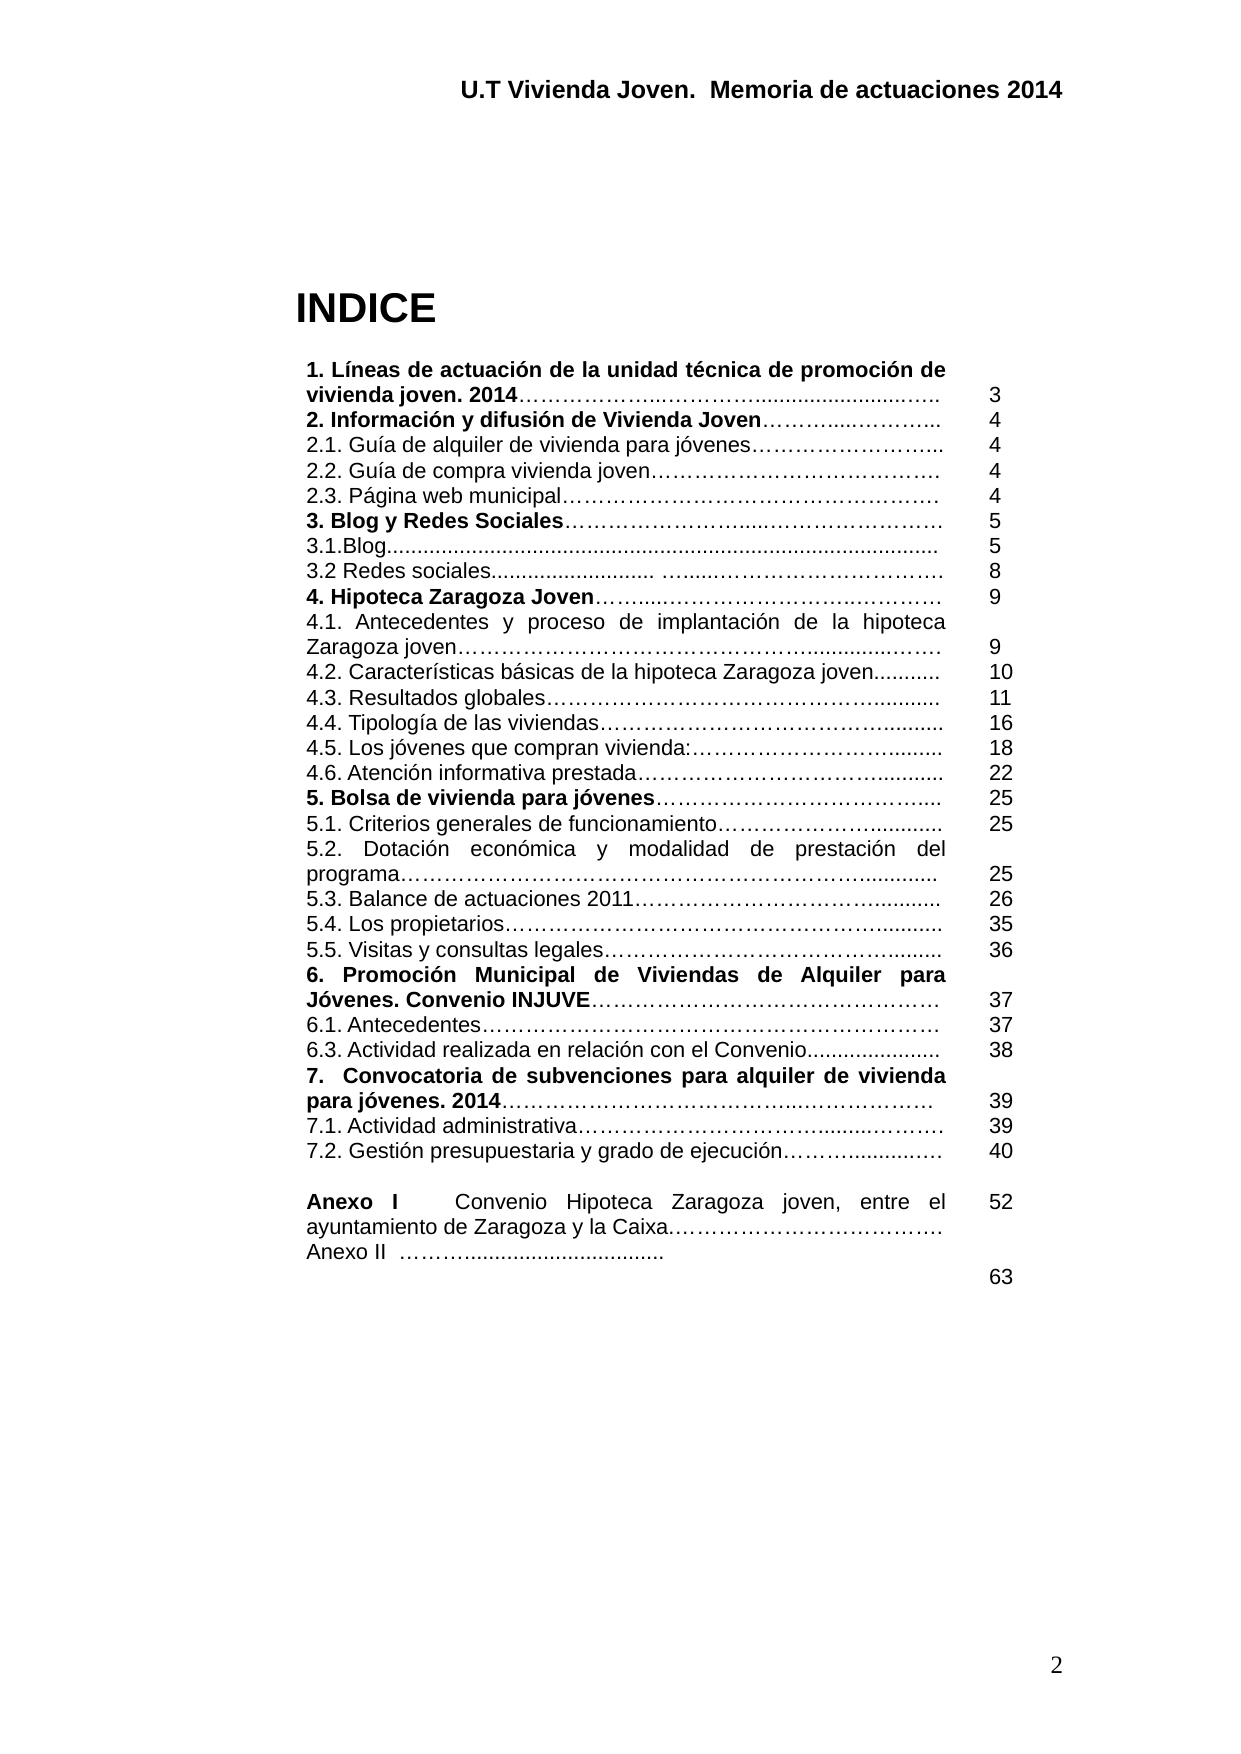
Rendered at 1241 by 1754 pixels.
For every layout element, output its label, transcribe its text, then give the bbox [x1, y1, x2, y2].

table_cell 5.1. Criterios generales de funcionamiento…………………............ [287, 810, 972, 836]
table_cell 22 [972, 760, 1094, 785]
table_cell 3. Blog y Redes Sociales…………………….....…………………… [287, 508, 972, 533]
table_cell Anexo I Convenio Hipoteca Zaragoza joven, entre el ayuntamiento de Zaragoza y la Caixa.………………………………. [287, 1189, 972, 1239]
table_cell 5 8 [972, 533, 1094, 583]
table_cell 37 [972, 962, 1094, 1012]
table_cell 25 [972, 785, 1094, 810]
table_cell 4.2. Características básicas de la hipoteca Zaragoza joven........... [287, 659, 972, 684]
table_cell 4.6. Atención informativa prestada……………………………........... [287, 760, 972, 785]
subtitle INDICE [295, 283, 1063, 331]
table_cell 7. Convocatoria de subvenciones para alquiler de vivienda para jóvenes. 2014…………………………………...……………… [287, 1063, 972, 1113]
table_cell 2.3. Página web municipal……………………………………………. [287, 483, 972, 508]
table_cell 26 [972, 886, 1094, 911]
table_cell 25 [972, 836, 1094, 886]
table_cell 4.4. Tipología de las viviendas………………………………….......... [287, 710, 972, 735]
table_cell 35 [972, 911, 1094, 936]
table_cell [972, 1163, 1094, 1188]
table_cell 52 [972, 1189, 1094, 1239]
table_cell 6. Promoción Municipal de Viviendas de Alquiler para Jóvenes. Convenio INJUVE………………………………………… [287, 962, 972, 1012]
table_cell 6.1. Antecedentes……………………………………………………… [287, 1012, 972, 1037]
table_cell 7.2. Gestión presupuestaria y grado de ejecución………...........…. [287, 1138, 972, 1163]
table_cell 5.5. Visitas y consultas legales…………………………………......... [287, 936, 972, 962]
table_cell 11 [972, 684, 1094, 709]
table_cell 4 [972, 407, 1094, 432]
table_cell 16 [972, 710, 1094, 735]
table_cell 4 [972, 458, 1094, 483]
table_cell 39 [972, 1063, 1094, 1113]
table_cell 4.1. Antecedentes y proceso de implantación de la hipoteca Zaragoza joven…………………………………………..............……. [287, 609, 972, 659]
table_cell 4. Hipoteca Zaragoza Joven…….....……………………..………… [287, 584, 972, 609]
table_cell Anexo II ………................................. [287, 1239, 972, 1289]
table_cell 40 [972, 1138, 1094, 1163]
table_cell 9 [972, 609, 1094, 659]
table_cell 18 [972, 735, 1094, 760]
table_cell 10 [972, 659, 1094, 684]
table_cell 5.4. Los propietarios……………………………………………........... [287, 911, 972, 936]
table_cell 9 [972, 584, 1094, 609]
table_cell 36 [972, 936, 1094, 962]
table_cell 4 [972, 483, 1094, 508]
table_cell 7.1. Actividad administrativa…………………………….........………. [287, 1113, 972, 1138]
table_cell 4.3. Resultados globales………………………………………........... [287, 684, 972, 709]
table_cell 37 [972, 1012, 1094, 1037]
table_cell 5. Bolsa de vivienda para jóvenes……………………………….... [287, 785, 972, 810]
table_cell 5 [972, 508, 1094, 533]
table_cell 39 [972, 1113, 1094, 1138]
table_cell 4.5. Los jóvenes que compran vivienda:………………………......... [287, 735, 972, 760]
table_cell 3.1.Blog...........................................................................................3.2 Redes sociales........................... …......…………………………. [287, 533, 972, 583]
table_cell 2. Información y difusión de Vivienda Joven……….....………... [287, 407, 972, 432]
table_cell 2.1. Guía de alquiler de vivienda para jóvenes……………………... [287, 432, 972, 457]
table_cell [287, 1163, 972, 1188]
table_header 1. Líneas de actuación de la unidad técnica de promoción de vivienda joven. 2014………………...………….........................….. [287, 357, 972, 407]
table_header 3 [972, 357, 1094, 407]
table_cell 4 [972, 432, 1094, 457]
table_cell 2.2. Guía de compra vivienda joven…………………………………. [287, 458, 972, 483]
table_cell 25 [972, 810, 1094, 836]
table_cell 6.3. Actividad realizada en relación con el Convenio...................... [287, 1037, 972, 1062]
table_cell 63 [972, 1239, 1094, 1289]
table_cell 5.3. Balance de actuaciones 2011……………………………........... [287, 886, 972, 911]
table_cell 5.2. Dotación económica y modalidad de prestación del programa………………………………………………………............. [287, 836, 972, 886]
table_cell 38 [972, 1037, 1094, 1062]
